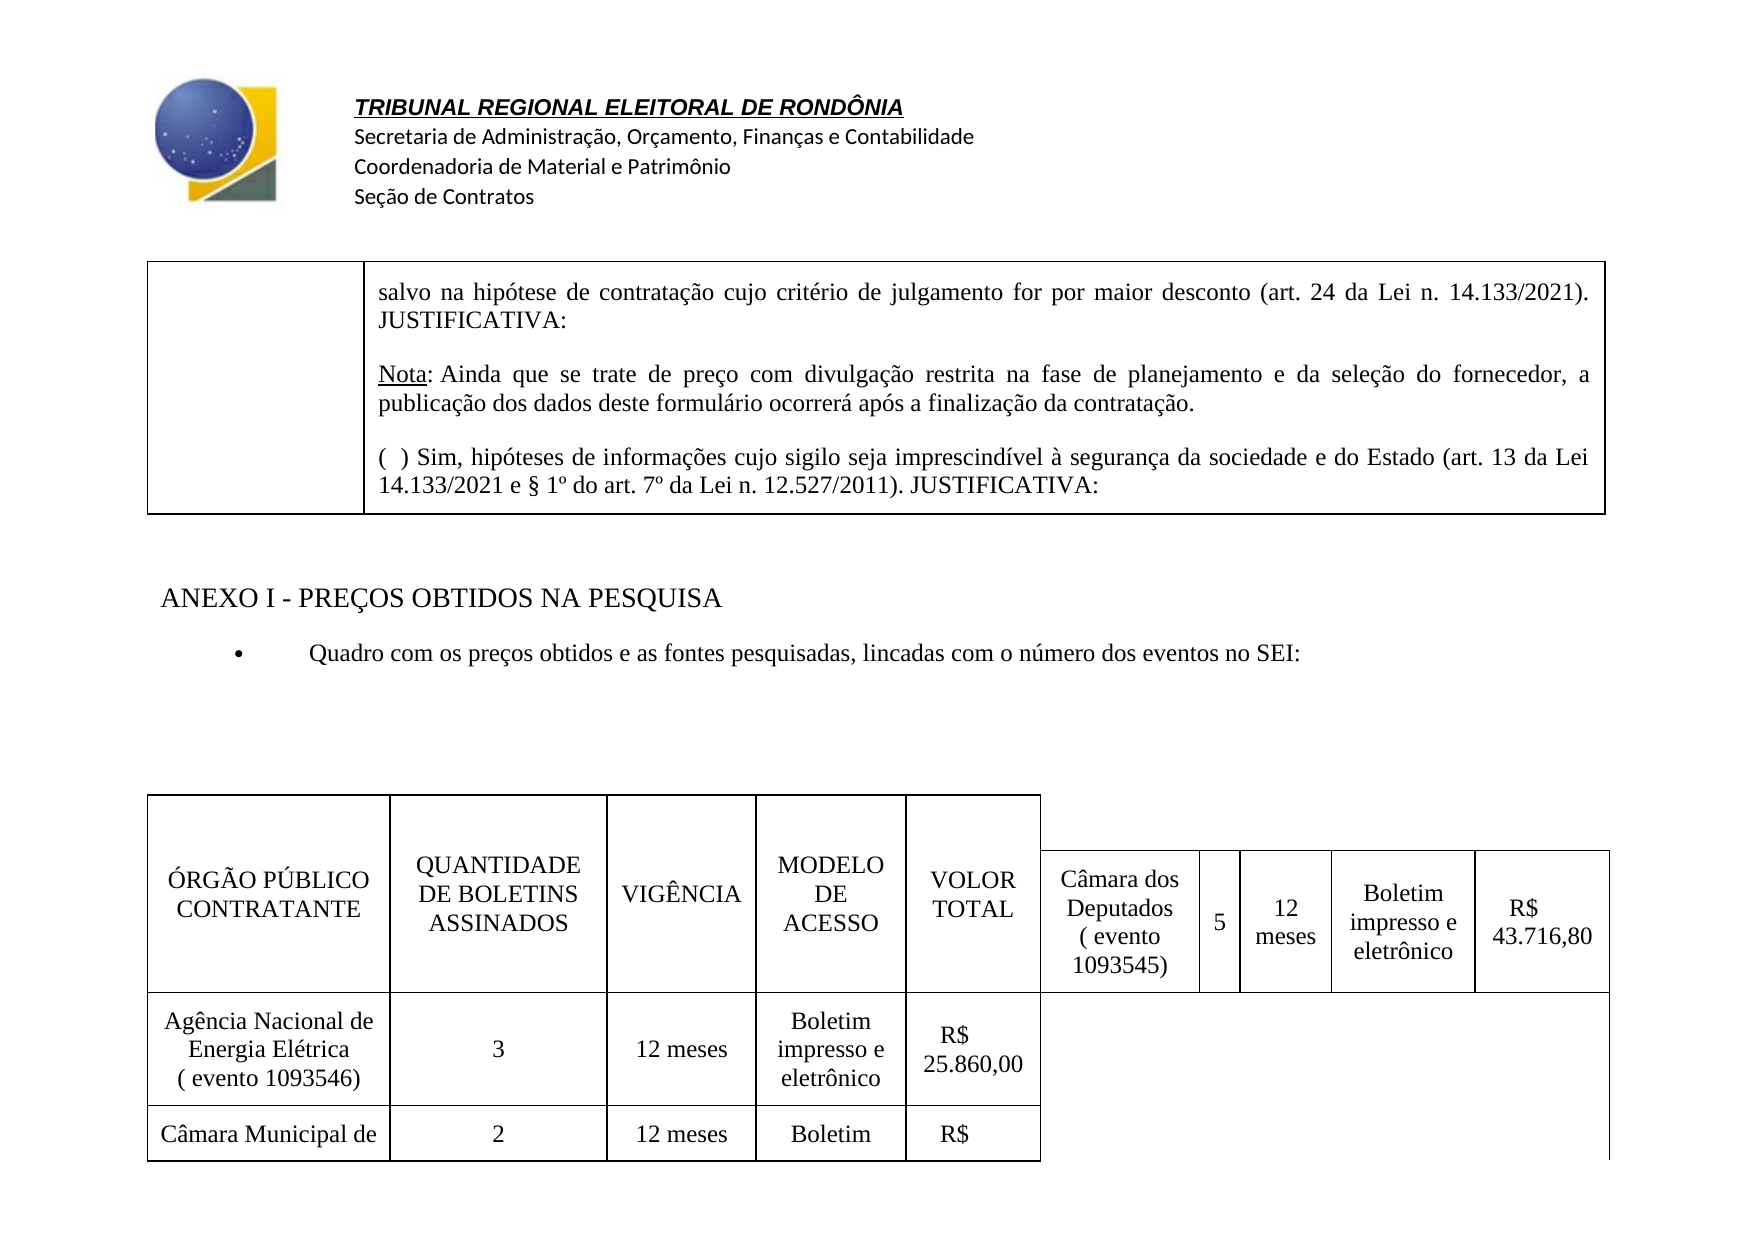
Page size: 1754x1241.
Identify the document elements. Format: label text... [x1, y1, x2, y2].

table_cell Agência Nacional de Energia Elétrica ( evento 1093546) [148, 993, 389, 1104]
table_cell salvo na hipótese de contratação cujo critério de julgamento for por maior desconto (art. 24 da Lei n. 14.133/2021). JUSTIFICATIVA: Nota: Ainda que se trate de preço com divulgação restrita na fase de planejamento e da seleção do fornecedor, a publicação dos dados deste formulário ocorrerá após a finalização da contratação. ( ) Sim, hipóteses de informações cujo sigilo seja imprescindível à segurança da sociedade e do Estado (art. 13 da Lei 14.133/2021 e § 1º do art. 7º da Lei n. 12.527/2011). JUSTIFICATIVA: [365, 262, 1604, 513]
table_cell [1199, 1105, 1240, 1160]
table_cell [1332, 1105, 1475, 1160]
table_cell 5 [1200, 851, 1239, 991]
text ANEXO I - PREÇOS OBTIDOS NA PESQUISA [160, 581, 1594, 613]
table_cell Boletim impresso e eletrônico [1332, 851, 1474, 991]
table_cell 12 meses [608, 993, 755, 1104]
table_cell [1332, 993, 1475, 1104]
table_cell R$ 25.860,00 [907, 993, 1040, 1104]
table_cell [148, 262, 363, 513]
table_cell 12 meses [608, 1106, 755, 1160]
table_cell 12 meses [1241, 851, 1331, 991]
table_cell [1475, 1105, 1609, 1160]
table_cell Boletim impresso e eletrônico [757, 993, 905, 1104]
table_cell [1199, 993, 1240, 1104]
table_cell 3 [391, 993, 606, 1104]
table_cell 2 [391, 1106, 606, 1160]
table_header [1475, 794, 1609, 850]
table_header [1041, 794, 1199, 850]
table_cell R$ [907, 1106, 1040, 1160]
table_header [1199, 794, 1240, 850]
table_cell Câmara Municipal de [148, 1106, 389, 1160]
table_cell Câmara dos Deputados ( evento 1093545) [1041, 851, 1199, 991]
table_header QUANTIDADE DE BOLETINS ASSINADOS [391, 796, 606, 991]
table_cell R$ 43.716,80 [1476, 851, 1609, 991]
table_cell [1041, 993, 1199, 1104]
table_header VOLOR TOTAL [907, 796, 1040, 991]
list Quadro com os preços obtidos e as fontes pesquisadas, lincadas com o número dos eventos no SEI: [235, 638, 1594, 667]
table_header MODELO DE ACESSO [757, 796, 905, 991]
table_cell Boletim [757, 1106, 905, 1160]
table_cell [1240, 993, 1332, 1104]
table_header VIGÊNCIA [608, 796, 755, 991]
table_cell [1041, 1105, 1199, 1160]
table_header [1240, 794, 1332, 850]
table_header [1332, 794, 1475, 850]
table_cell [1475, 993, 1609, 1104]
table_header ÓRGÃO PÚBLICO CONTRATANTE [148, 796, 389, 991]
table_cell [1240, 1105, 1332, 1160]
